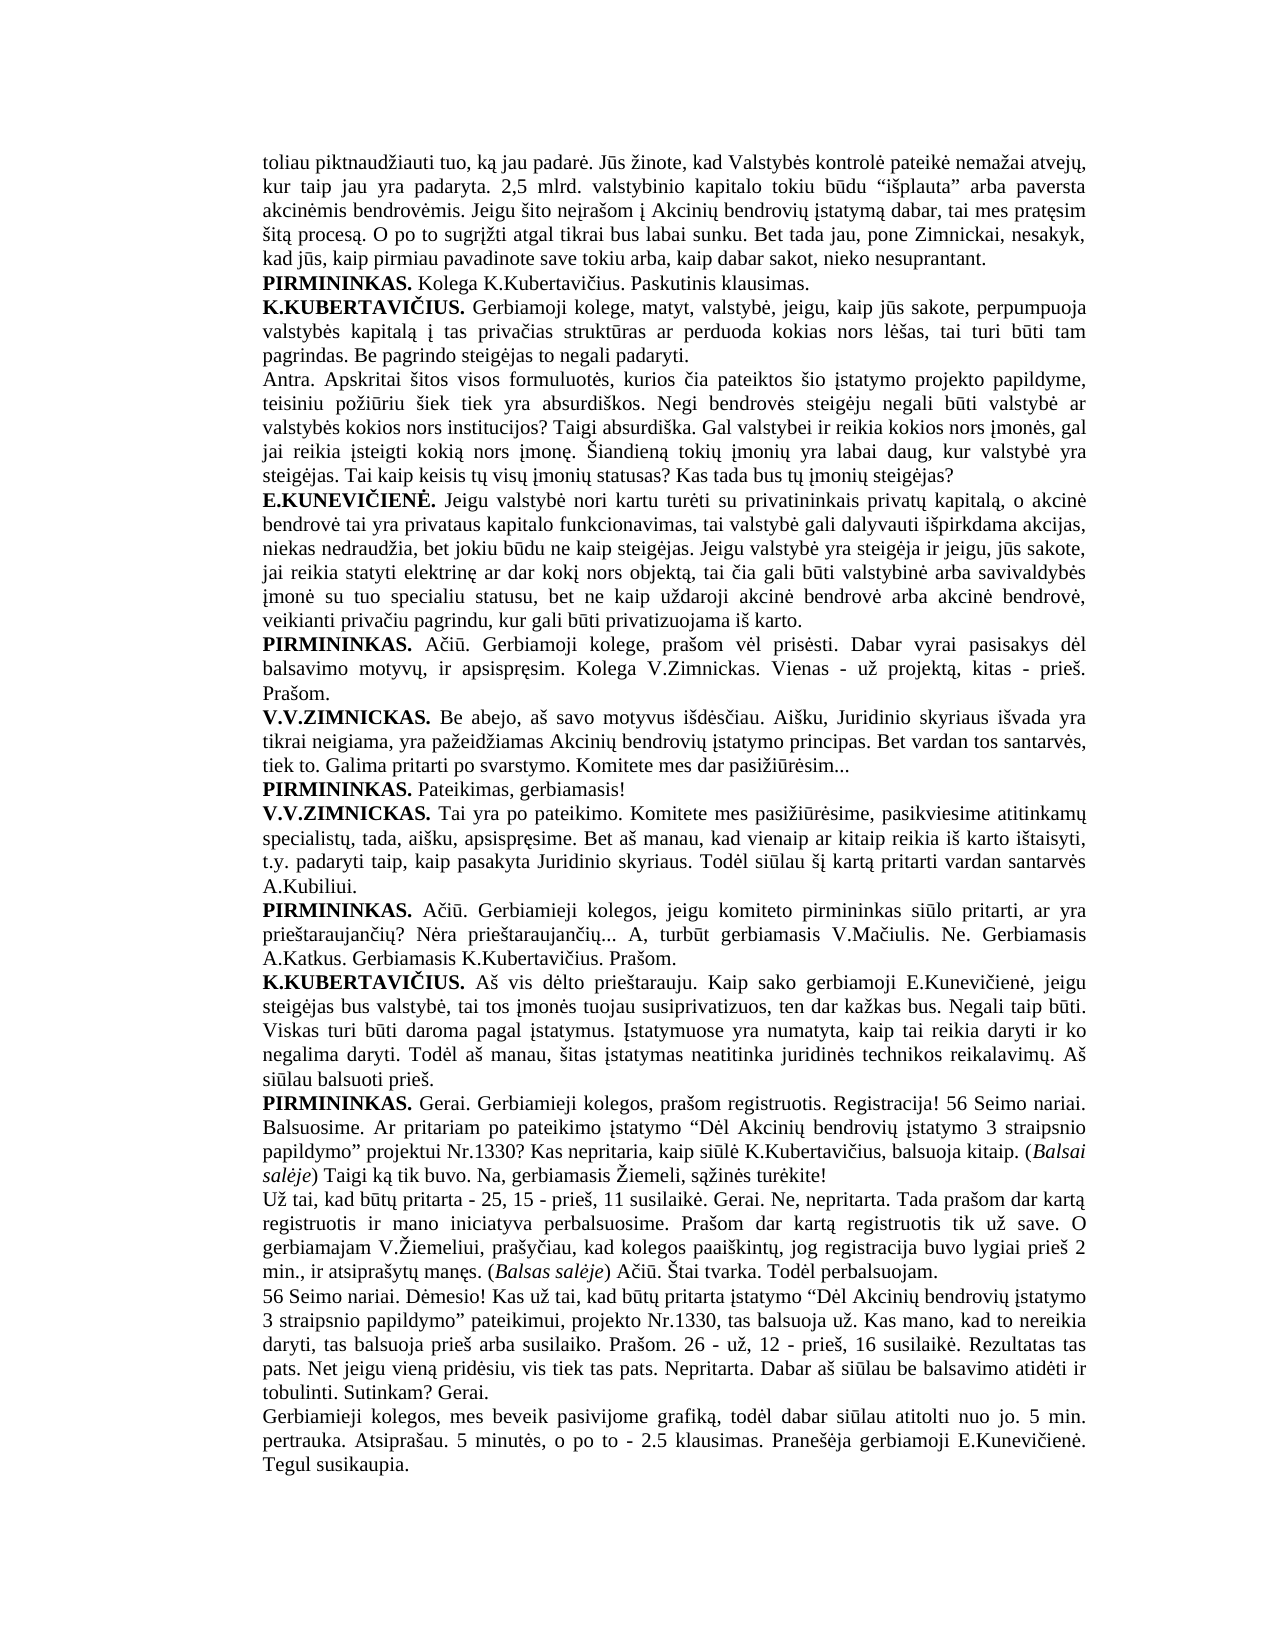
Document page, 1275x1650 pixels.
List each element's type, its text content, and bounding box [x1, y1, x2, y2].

text PIRMININKAS. Ačiū. Gerbiamieji kolegos, jeigu komiteto pirmininkas siūlo pritarti, ar yra prieštaraujančių? Nėra prieštaraujančių... A, turbūt gerbiamasis V.Mačiulis. Ne. Gerbiamasis A.Katkus. Gerbiamasis K.Kubertavičius. Prašom. [262, 898, 1087, 970]
text PIRMININKAS. Pateikimas, gerbiamasis! [262, 777, 1087, 801]
text Gerbiamieji kolegos, mes beveik pasivijome grafiką, todėl dabar siūlau atitolti nuo jo. 5 min. pertrauka. Atsiprašau. 5 minutės, o po to - 2.5 klausimas. Pranešėja gerbiamoji E.Kunevičienė. Tegul susikaupia. [262, 1404, 1087, 1476]
text Antra. Apskritai šitos visos formuluotės, kurios čia pateiktos šio įstatymo projekto papildyme, teisiniu požiūriu šiek tiek yra absurdiškos. Negi bendrovės steigėju negali būti valstybė ar valstybės kokios nors institucijos? Taigi absurdiška. Gal valstybei ir reikia kokios nors įmonės, gal jai reikia įsteigti kokią nors įmonę. Šiandieną tokių įmonių yra labai daug, kur valstybė yra steigėjas. Tai kaip keisis tų visų įmonių statusas? Kas tada bus tų įmonių steigėjas? [262, 367, 1087, 487]
text 56 Seimo nariai. Dėmesio! Kas už tai, kad būtų pritarta įstatymo “Dėl Akcinių bendrovių įstatymo 3 straipsnio papildymo” pateikimui, projekto Nr.1330, tas balsuoja už. Kas mano, kad to nereikia daryti, tas balsuoja prieš arba susilaiko. Prašom. 26 - už, 12 - prieš, 16 susilaikė. Rezultatas tas pats. Net jeigu vieną pridėsiu, vis tiek tas pats. Nepritarta. Dabar aš siūlau be balsavimo atidėti ir tobulinti. Sutinkam? Gerai. [262, 1284, 1087, 1404]
text PIRMININKAS. Gerai. Gerbiamieji kolegos, prašom registruotis. Registracija! 56 Seimo nariai. Balsuosime. Ar pritariam po pateikimo įstatymo “Dėl Akcinių bendrovių įstatymo 3 straipsnio papildymo” projektui Nr.1330? Kas nepritaria, kaip siūlė K.Kubertavičius, balsuoja kitaip. (Balsai salėje) Taigi ką tik buvo. Na, gerbiamasis Žiemeli, sąžinės turėkite! [262, 1091, 1087, 1187]
text V.V.ZIMNICKAS. Be abejo, aš savo motyvus išdėsčiau. Aišku, Juridinio skyriaus išvada yra tikrai neigiama, yra pažeidžiamas Akcinių bendrovių įstatymo principas. Bet vardan tos santarvės, tiek to. Galima pritarti po svarstymo. Komitete mes dar pasižiūrėsim... [262, 705, 1087, 777]
text V.V.ZIMNICKAS. Tai yra po pateikimo. Komitete mes pasižiūrėsime, pasikviesime atitinkamų specialistų, tada, aišku, apsispręsime. Bet aš manau, kad vienaip ar kitaip reikia iš karto ištaisyti, t.y. padaryti taip, kaip pasakyta Juridinio skyriaus. Todėl siūlau šį kartą pritarti vardan santarvės A.Kubiliui. [262, 801, 1087, 898]
text Už tai, kad būtų pritarta - 25, 15 - prieš, 11 susilaikė. Gerai. Ne, nepritarta. Tada prašom dar kartą registruotis ir mano iniciatyva perbalsuosime. Prašom dar kartą registruotis tik už save. O gerbiamajam V.Žiemeliui, prašyčiau, kad kolegos paaiškintų, jog registracija buvo lygiai prieš 2 min., ir atsiprašytų manęs. (Balsas salėje) Ačiū. Štai tvarka. Todėl perbalsuojam. [262, 1187, 1087, 1283]
text K.KUBERTAVIČIUS. Aš vis dėlto prieštarauju. Kaip sako gerbiamoji E.Kunevičienė, jeigu steigėjas bus valstybė, tai tos įmonės tuojau susiprivatizuos, ten dar kažkas bus. Negali taip būti. Viskas turi būti daroma pagal įstatymus. Įstatymuose yra numatyta, kaip tai reikia daryti ir ko negalima daryti. Todėl aš manau, šitas įstatymas neatitinka juridinės technikos reikalavimų. Aš siūlau balsuoti prieš. [262, 970, 1087, 1091]
text K.KUBERTAVIČIUS. Gerbiamoji kolege, matyt, valstybė, jeigu, kaip jūs sakote, perpumpuoja valstybės kapitalą į tas privačias struktūras ar perduoda kokias nors lėšas, tai turi būti tam pagrindas. Be pagrindo steigėjas to negali padaryti. [262, 295, 1087, 367]
text PIRMININKAS. Ačiū. Gerbiamoji kolege, prašom vėl prisėsti. Dabar vyrai pasisakys dėl balsavimo motyvų, ir apsispręsim. Kolega V.Zimnickas. Vienas - už projektą, kitas - prieš. Prašom. [262, 632, 1087, 704]
text PIRMININKAS. Kolega K.Kubertavičius. Paskutinis klausimas. [262, 271, 1087, 294]
text toliau piktnaudžiauti tuo, ką jau padarė. Jūs žinote, kad Valstybės kontrolė pateikė nemažai atvejų, kur taip jau yra padaryta. 2,5 mlrd. valstybinio kapitalo tokiu būdu “išplauta” arba paversta akcinėmis bendrovėmis. Jeigu šito neįrašom į Akcinių bendrovių įstatymą dabar, tai mes pratęsim šitą procesą. O po to sugrįžti atgal tikrai bus labai sunku. Bet tada jau, pone Zimnickai, nesakyk, kad jūs, kaip pirmiau pavadinote save tokiu arba, kaip dabar sakot, nieko nesuprantant. [262, 150, 1087, 270]
text E.KUNEVIČIENĖ. Jeigu valstybė nori kartu turėti su privatininkais privatų kapitalą, o akcinė bendrovė tai yra privataus kapitalo funkcionavimas, tai valstybė gali dalyvauti išpirkdama akcijas, niekas nedraudžia, bet jokiu būdu ne kaip steigėjas. Jeigu valstybė yra steigėja ir jeigu, jūs sakote, jai reikia statyti elektrinę ar dar kokį nors objektą, tai čia gali būti valstybinė arba savivaldybės įmonė su tuo specialiu statusu, bet ne kaip uždaroji akcinė bendrovė arba akcinė bendrovė, veikianti privačiu pagrindu, kur gali būti privatizuojama iš karto. [262, 488, 1087, 632]
